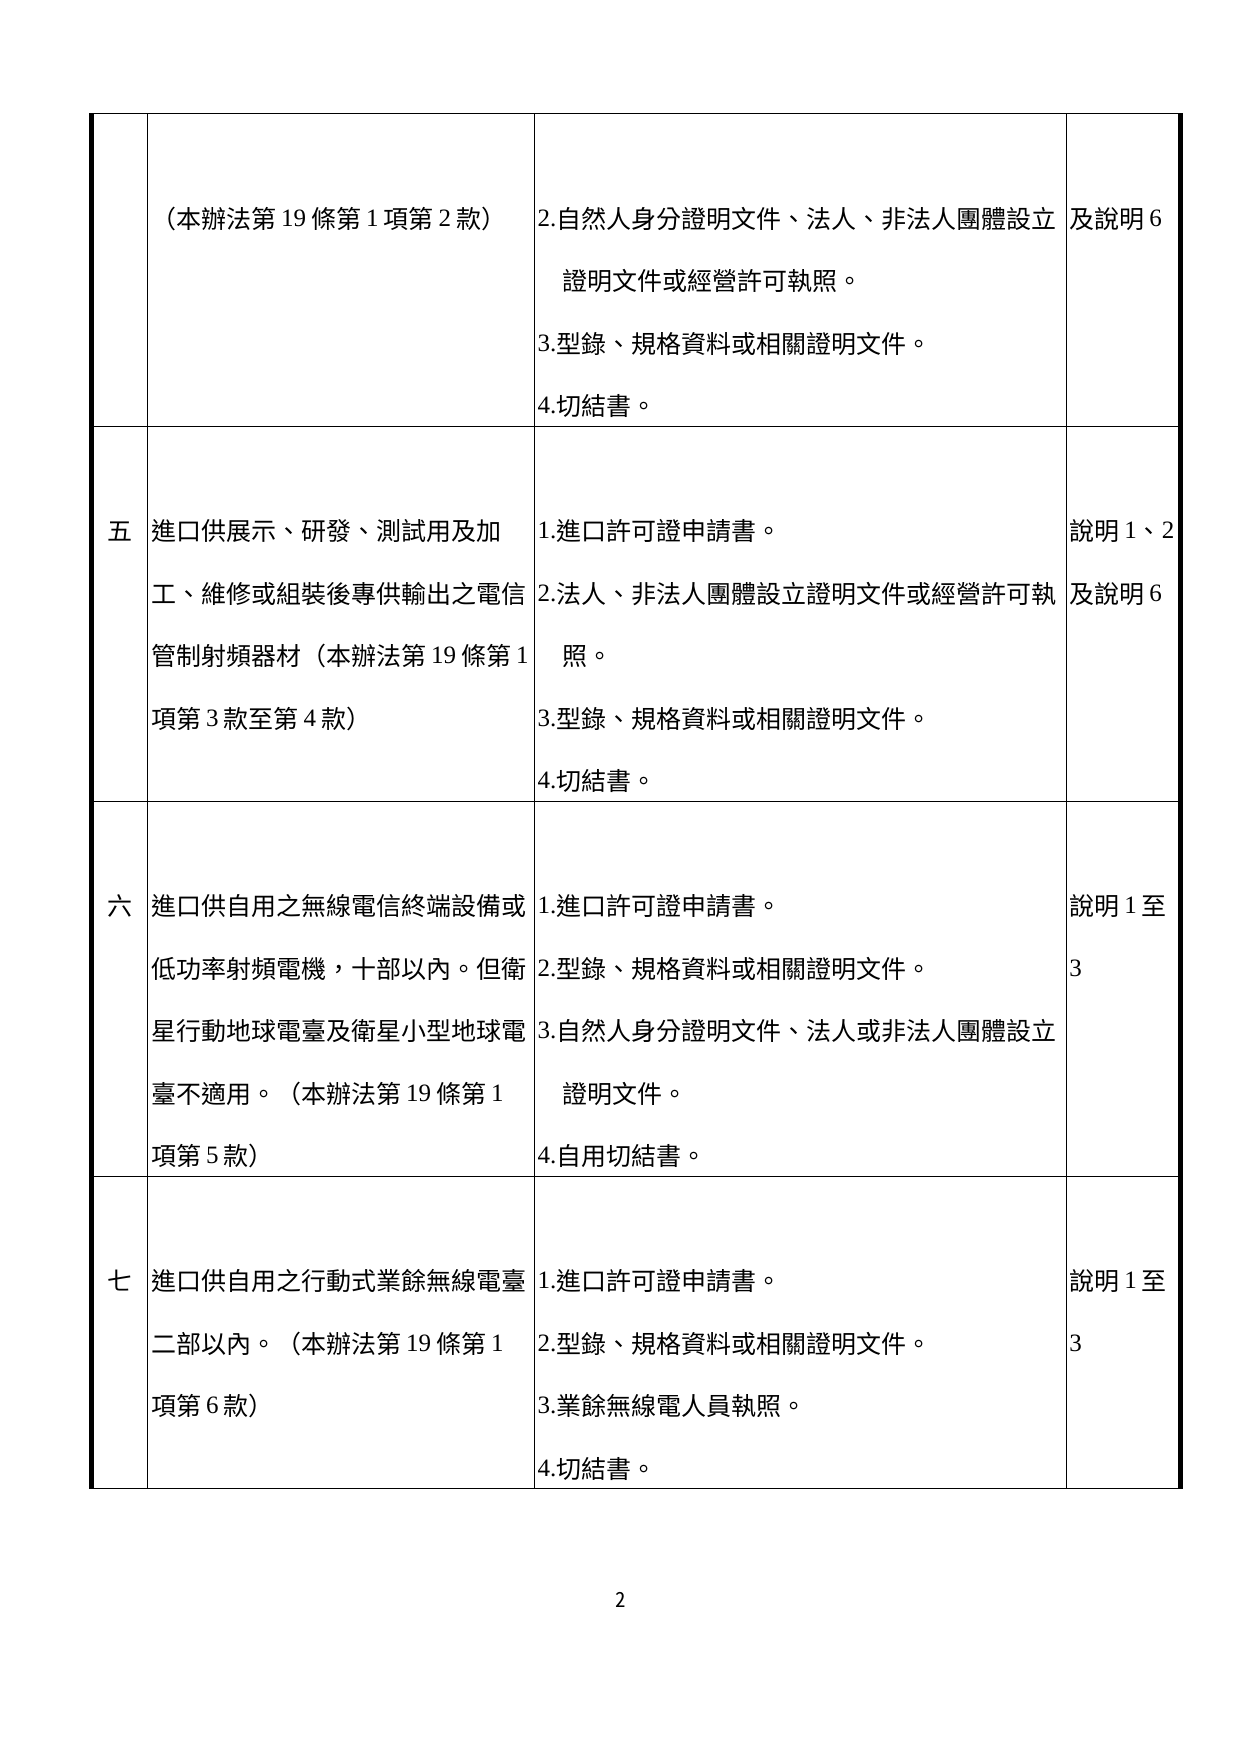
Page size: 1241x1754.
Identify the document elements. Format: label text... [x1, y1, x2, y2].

table_cell （本辦法第19條第1項第2款） [148, 114, 534, 426]
table_cell 六 [94, 802, 147, 1176]
table_cell 1.進口許可證申請書。 2.型錄、規格資料或相關證明文件。 3.自然人身分證明文件、法人或非法人團體設立證明文件。 4.自用切結書。 [535, 802, 1066, 1176]
table_cell 七 [94, 1177, 147, 1488]
table_cell 進口供自用之無線電信終端設備或低功率射頻電機，十部以內。但衛星行動地球電臺及衛星小型地球電臺不適用。（本辦法第19條第1項第5款） [148, 802, 534, 1176]
table_cell 進口供展示、研發、測試用及加工、維修或組裝後專供輸出之電信管制射頻器材（本辦法第19條第1項第3款至第4款） [148, 427, 534, 801]
table_cell 五 [94, 427, 147, 801]
table_cell 2.自然人身分證明文件、法人、非法人團體設立證明文件或經營許可執照。 3.型錄、規格資料或相關證明文件。 4.切結書。 [535, 114, 1066, 426]
table_cell 說明1至3 [1067, 1177, 1178, 1488]
table_cell 及說明6 [1067, 114, 1178, 426]
table_cell 進口供自用之行動式業餘無線電臺二部以內。（本辦法第19條第1項第6款） [148, 1177, 534, 1488]
table_cell 1.進口許可證申請書。 2.法人、非法人團體設立證明文件或經營許可執照。 3.型錄、規格資料或相關證明文件。 4.切結書。 [535, 427, 1066, 801]
table_cell [94, 114, 147, 426]
table_cell 1.進口許可證申請書。 2.型錄、規格資料或相關證明文件。 3.業餘無線電人員執照。 4.切結書。 [535, 1177, 1066, 1488]
table_cell 說明1、2及說明6 [1067, 427, 1178, 801]
table_cell 說明1至3 [1067, 802, 1178, 1176]
